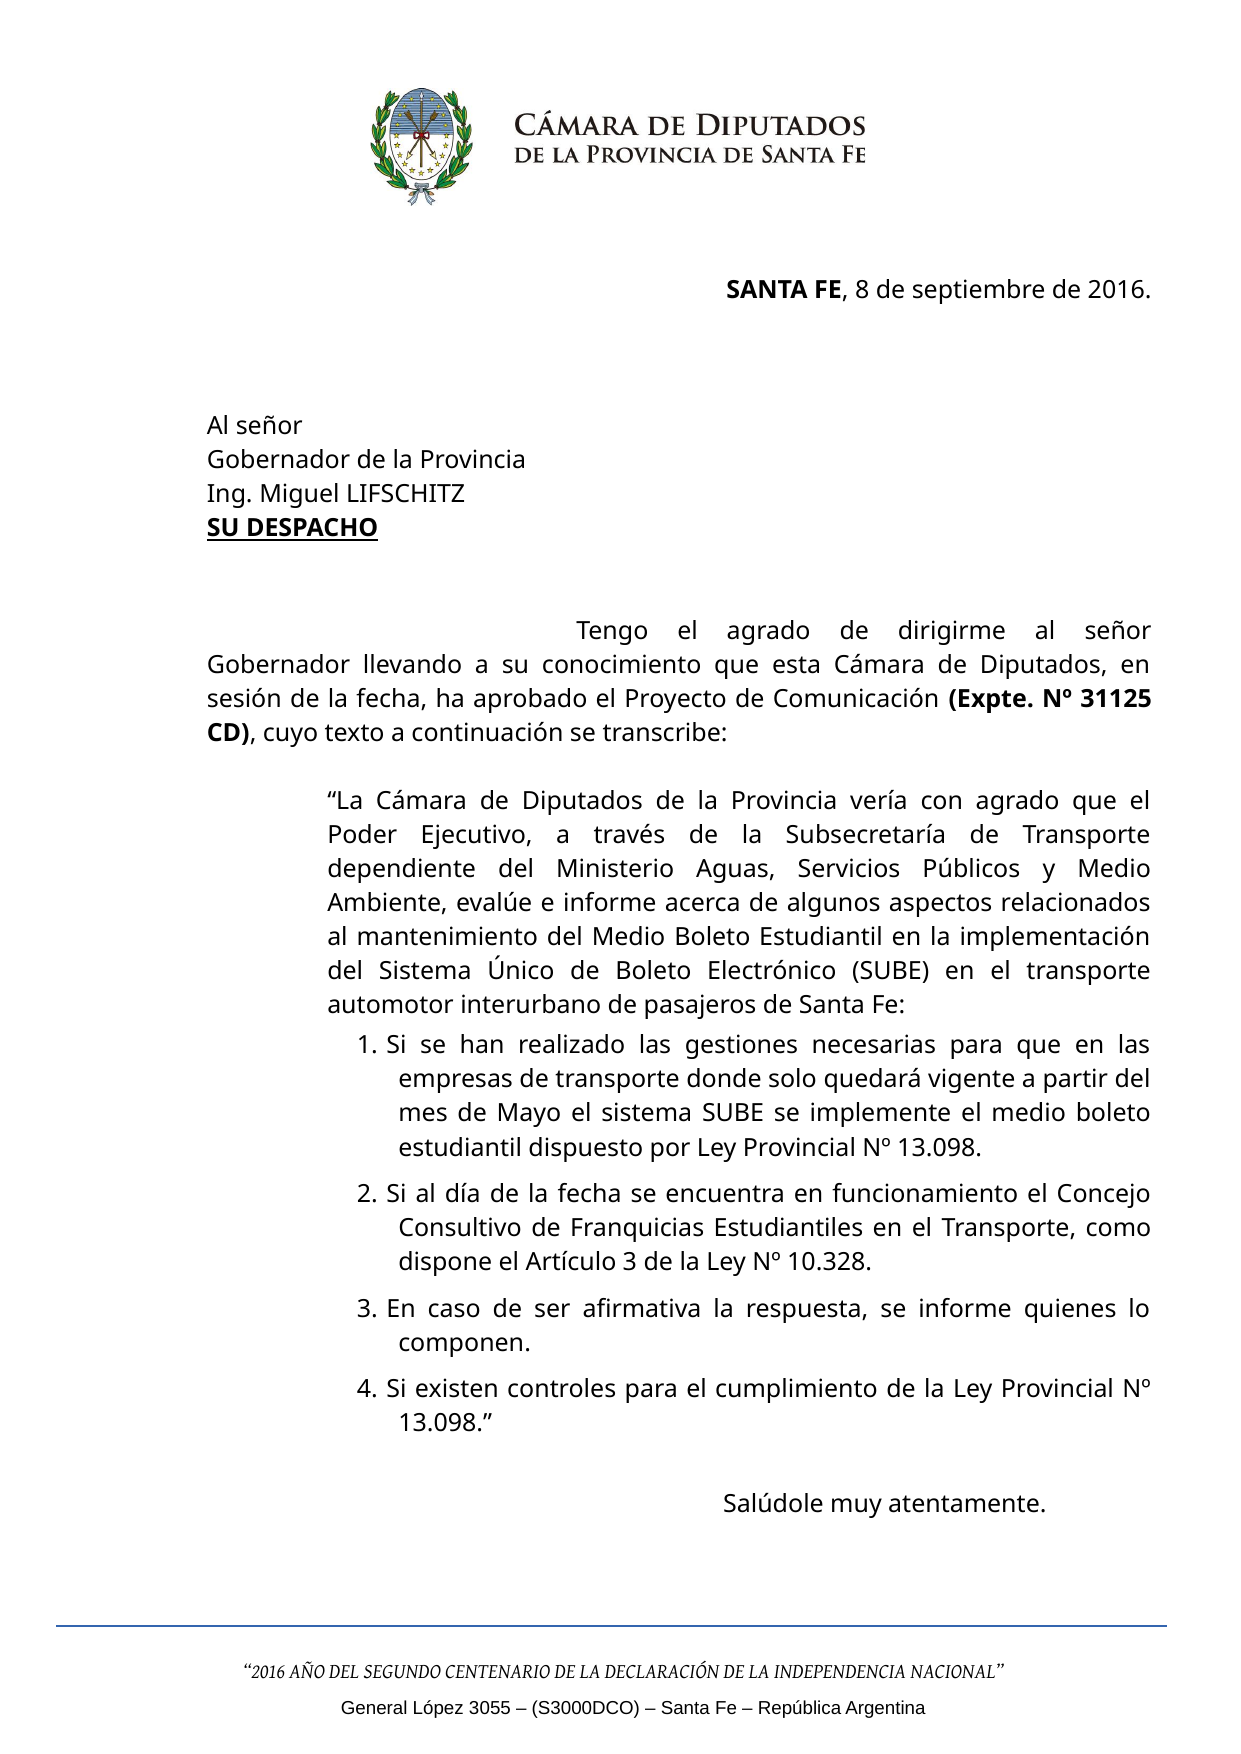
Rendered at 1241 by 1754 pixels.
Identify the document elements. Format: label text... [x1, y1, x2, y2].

text “La Cámara de Diputados de la Provincia vería con agrado que el Poder Ejecutivo, a través de la Subsecretaría de Transporte dependiente del Ministerio Aguas, Servicios Públicos y Medio Ambiente, evalúe e informe acerca de algunos aspectos relacionados al mantenimiento del Medio Boleto Estudiantil en la implementación del Sistema Único de Boleto Electrónico (SUBE) en el transporte automotor interurbano de pasajeros de Santa Fe: [327, 783, 1152, 1021]
list Si se han realizado las gestiones necesarias para que en las empresas de transporte donde solo quedará vigente a partir del mes de Mayo el sistema SUBE se implemente el medio boleto estudiantil dispuesto por Ley Provincial Nº 13.098. [357, 1027, 1152, 1163]
list Si existen controles para el cumplimiento de la Ley Provincial Nº 13.098.” [357, 1371, 1152, 1439]
text Tengo el agrado de dirigirme al señor Gobernador llevando a su conocimiento que esta Cámara de Diputados, en sesión de la fecha, ha aprobado el Proyecto de Comunicación (Expte. Nº 31125 CD), cuyo texto a continuación se transcribe: [207, 612, 1152, 748]
text Gobernador de la Provincia [207, 442, 1152, 476]
text Salúdole muy atentamente. [649, 1486, 1152, 1520]
picture [370, 88, 866, 210]
list Si al día de la fecha se encuentra en funcionamiento el Concejo Consultivo de Franquicias Estudiantiles en el Transporte, como dispone el Artículo 3 de la Ley Nº 10.328. [357, 1176, 1152, 1278]
text Al señor [207, 408, 1152, 442]
text SANTA FE, 8 de septiembre de 2016. [207, 272, 1152, 306]
text SU DESPACHO [207, 510, 1152, 544]
list En caso de ser afirmativa la respuesta, se informe quienes lo componen. [357, 1290, 1152, 1358]
text Ing. Miguel LIFSCHITZ [207, 476, 1152, 510]
